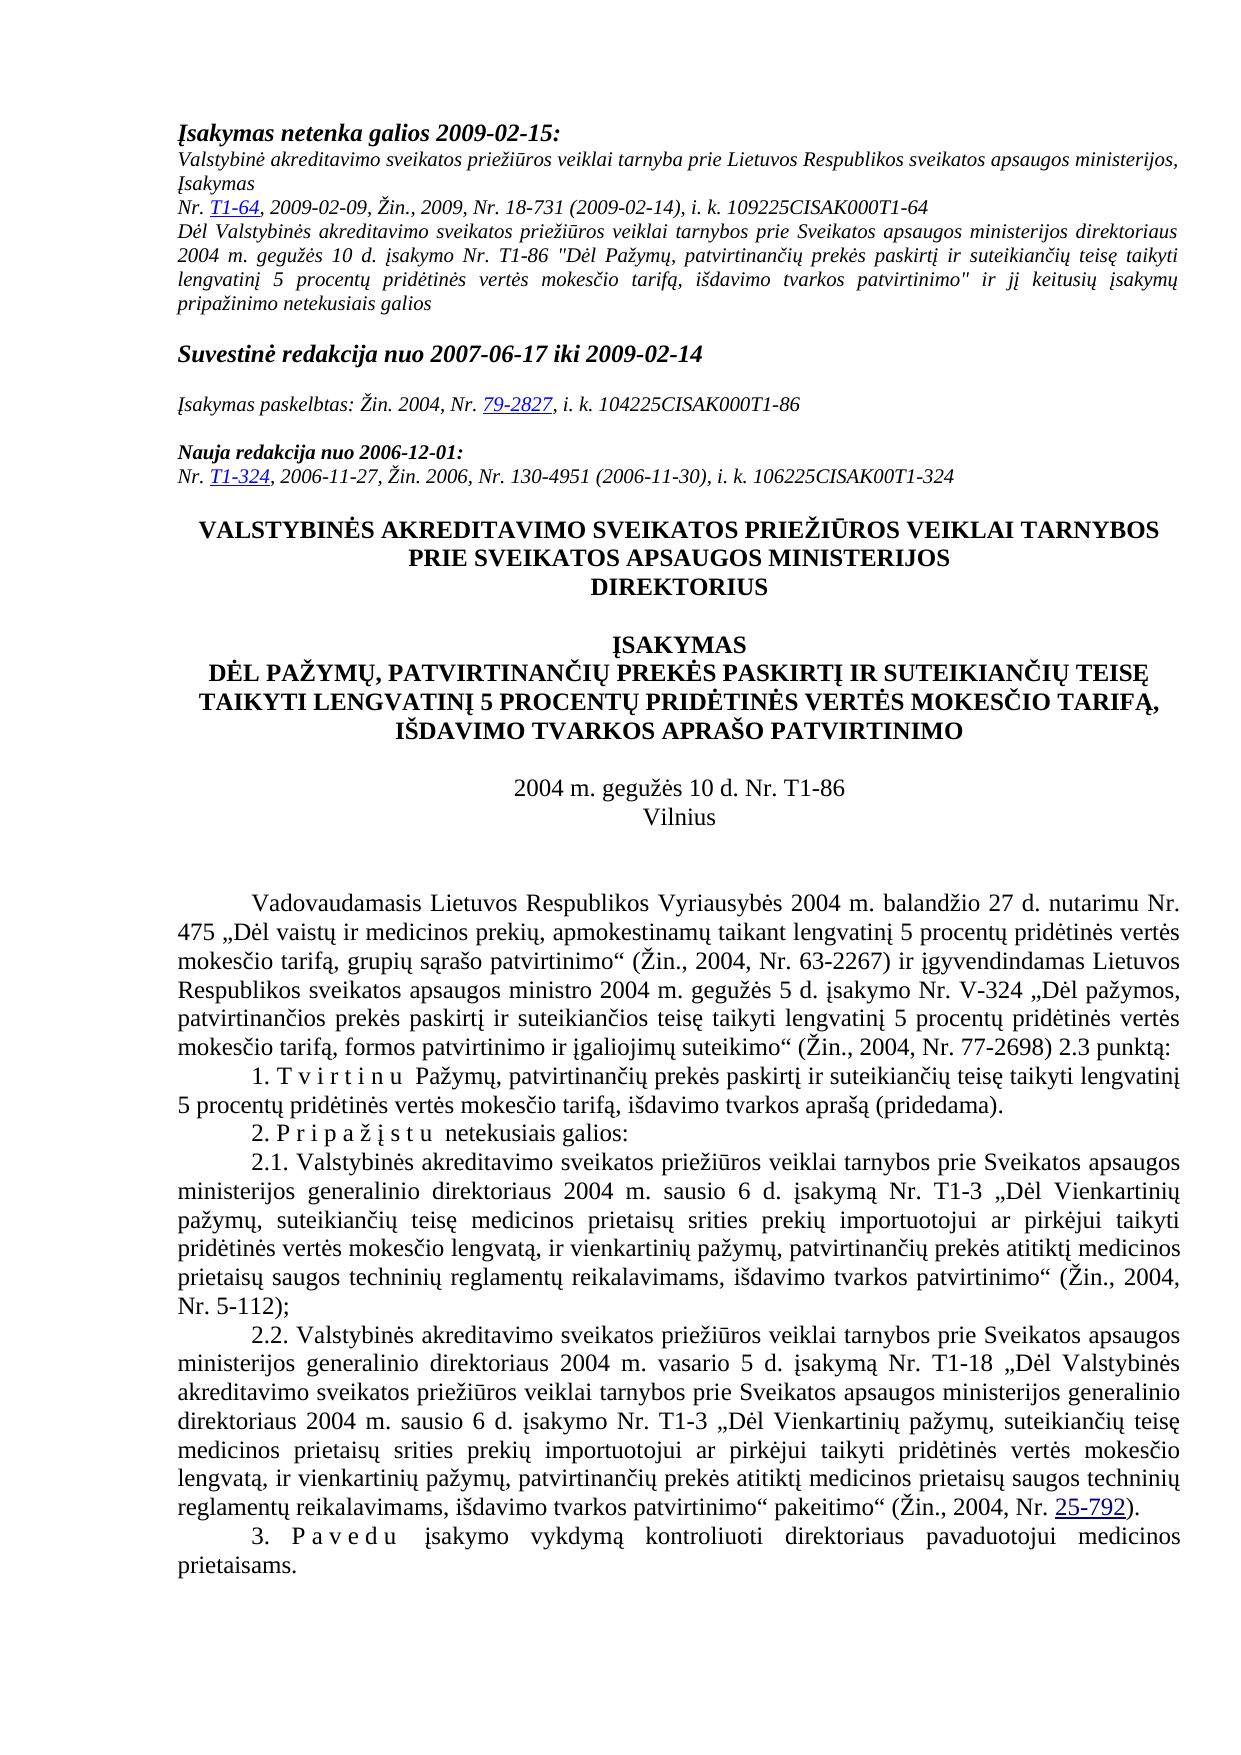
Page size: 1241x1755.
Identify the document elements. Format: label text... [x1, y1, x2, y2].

text Nauja redakcija nuo 2006-12-01: [177, 440, 1181, 464]
text ĮSAKYMAS [177, 630, 1181, 658]
text Vilnius [177, 802, 1181, 831]
text DIREKTORIUS [177, 572, 1181, 601]
text Dėl Valstybinės akreditavimo sveikatos priežiūros veiklai tarnybos prie Sveikatos apsaugos ministerijos direktoriaus 2004 m. gegužės 10 d. įsakymo Nr. T1-86 "Dėl Pažymų, patvirtinančių prekės paskirtį ir suteikiančių teisę taikyti lengvatinį 5 procentų pridėtinės vertės mokesčio tarifą, išdavimo tvarkos patvirtinimo" ir jį keitusių įsakymų pripažinimo netekusiais galios [177, 219, 1181, 315]
text Įsakymas paskelbtas: Žin. 2004, Nr. 79-2827, i. k. 104225CISAK000T1-86 [177, 392, 1181, 416]
text Nr. T1-324, 2006-11-27, Žin. 2006, Nr. 130-4951 (2006-11-30), i. k. 106225CISAK00T1-324 [177, 464, 1181, 488]
text 3. Pavedu įsakymo vykdymą kontroliuoti direktoriaus pavaduotojui medicinos prietaisams. [177, 1521, 1181, 1578]
text 2.2. Valstybinės akreditavimo sveikatos priežiūros veiklai tarnybos prie Sveikatos apsaugos ministerijos generalinio direktoriaus 2004 m. vasario 5 d. įsakymą Nr. T1-18 „Dėl Valstybinės akreditavimo sveikatos priežiūros veiklai tarnybos prie Sveikatos apsaugos ministerijos generalinio direktoriaus 2004 m. sausio 6 d. įsakymo Nr. T1-3 „Dėl Vienkartinių pažymų, suteikiančių teisę medicinos prietaisų srities prekių importuotojui ar pirkėjui taikyti pridėtinės vertės mokesčio lengvatą, ir vienkartinių pažymų, patvirtinančių prekės atitiktį medicinos prietaisų saugos techninių reglamentų reikalavimams, išdavimo tvarkos patvirtinimo“ pakeitimo“ (Žin., 2004, Nr. 25-792). [177, 1320, 1181, 1521]
text 1. Tvirtinu Pažymų, patvirtinančių prekės paskirtį ir suteikiančių teisę taikyti lengvatinį 5 procentų pridėtinės vertės mokesčio tarifą, išdavimo tvarkos aprašą (pridedama). [177, 1061, 1181, 1118]
text VALSTYBINĖS AKREDITAVIMO SVEIKATOS PRIEŽIŪROS VEIKLAI TARNYBOS PRIE SVEIKATOS APSAUGOS MINISTERIJOS [177, 515, 1181, 572]
text 2.1. Valstybinės akreditavimo sveikatos priežiūros veiklai tarnybos prie Sveikatos apsaugos ministerijos generalinio direktoriaus 2004 m. sausio 6 d. įsakymą Nr. T1-3 „Dėl Vienkartinių pažymų, suteikiančių teisę medicinos prietaisų srities prekių importuotojui ar pirkėjui taikyti pridėtinės vertės mokesčio lengvatą, ir vienkartinių pažymų, patvirtinančių prekės atitiktį medicinos prietaisų saugos techninių reglamentų reikalavimams, išdavimo tvarkos patvirtinimo“ (Žin., 2004, Nr. 5-112); [177, 1147, 1181, 1320]
text DĖL PAŽYMŲ, PATVIRTINANČIŲ PREKĖS PASKIRTĮ IR SUTEIKIANČIŲ TEISĘ TAIKYTI LENGVATINĮ 5 PROCENTŲ PRIDĖTINĖS VERTĖS MOKESČIO TARIFĄ, IŠDAVIMO TVARKOS APRAŠO PATVIRTINIMO [177, 658, 1181, 745]
text Įsakymas netenka galios 2009-02-15: [177, 118, 1181, 147]
text 2004 m. gegužės 10 d. Nr. T1-86 [177, 773, 1181, 802]
text Nr. T1-64, 2009-02-09, Žin., 2009, Nr. 18-731 (2009-02-14), i. k. 109225CISAK000T1-64 [177, 195, 1181, 219]
text Vadovaudamasis Lietuvos Respublikos Vyriausybės 2004 m. balandžio 27 d. nutarimu Nr. 475 „Dėl vaistų ir medicinos prekių, apmokestinamų taikant lengvatinį 5 procentų pridėtinės vertės mokesčio tarifą, grupių sąrašo patvirtinimo“ (Žin., 2004, Nr. 63-2267) ir įgyvendindamas Lietuvos Respublikos sveikatos apsaugos ministro 2004 m. gegužės 5 d. įsakymo Nr. V-324 „Dėl pažymos, patvirtinančios prekės paskirtį ir suteikiančios teisę taikyti lengvatinį 5 procentų pridėtinės vertės mokesčio tarifą, formos patvirtinimo ir įgaliojimų suteikimo“ (Žin., 2004, Nr. 77-2698) 2.3 punktą: [177, 888, 1181, 1061]
text 2. Pripažįstu netekusiais galios: [177, 1118, 1181, 1147]
text Suvestinė redakcija nuo 2007-06-17 iki 2009-02-14 [177, 339, 1181, 368]
text Valstybinė akreditavimo sveikatos priežiūros veiklai tarnyba prie Lietuvos Respublikos sveikatos apsaugos ministerijos, Įsakymas [177, 147, 1181, 195]
